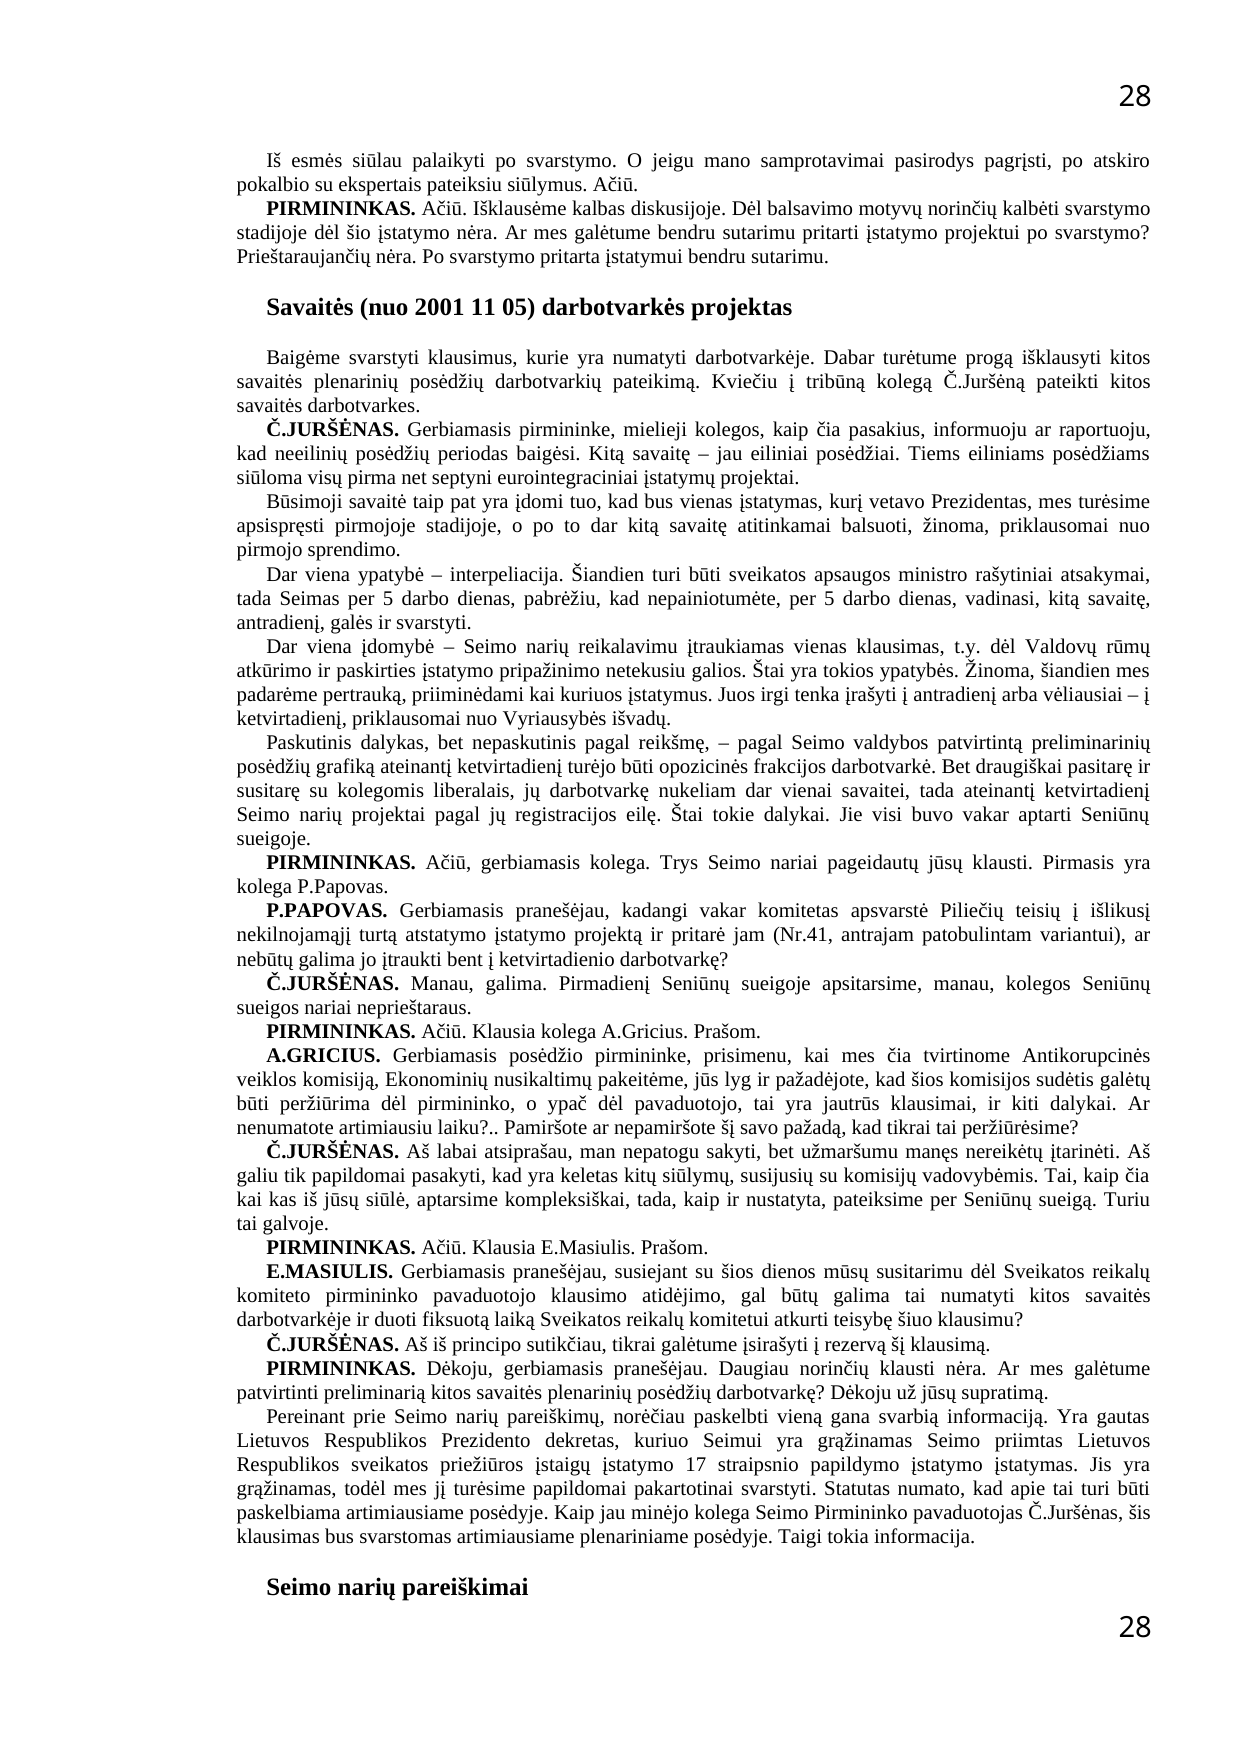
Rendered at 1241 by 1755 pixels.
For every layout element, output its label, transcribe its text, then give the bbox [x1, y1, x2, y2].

text Būsimoji savaitė taip pat yra įdomi tuo, kad bus vienas įstatymas, kurį vetavo Prezidentas, mes turėsime apsispręsti pirmojoje stadijoje, o po to dar kitą savaitę atitinkamai balsuoti, žinoma, priklausomai nuo pirmojo sprendimo. [236, 489, 1152, 561]
text Savaitės (nuo 2001 11 05) darbotvarkės projektas [236, 292, 1152, 321]
text PIRMININKAS. Ačiū, gerbiamasis kolega. Trys Seimo nariai pageidautų jūsų klausti. Pirmasis yra kolega P.Papovas. [236, 850, 1152, 898]
text Iš esmės siūlau palaikyti po svarstymo. O jeigu mano samprotavimai pasirodys pagrįsti, po atskiro pokalbio su ekspertais pateiksiu siūlymus. Ačiū. [236, 148, 1152, 196]
text Dar viena įdomybė – Seimo narių reikalavimu įtraukiamas vienas klausimas, t.y. dėl Valdovų rūmų atkūrimo ir paskirties įstatymo pripažinimo netekusiu galios. Štai yra tokios ypatybės. Žinoma, šiandien mes padarėme pertrauką, priiminėdami kai kuriuos įstatymus. Juos irgi tenka įrašyti į antradienį arba vėliausiai – į ketvirtadienį, priklausomai nuo Vyriausybės išvadų. [236, 634, 1152, 730]
text PIRMININKAS. Ačiū. Klausia kolega A.Gricius. Prašom. [236, 1019, 1152, 1043]
text Paskutinis dalykas, bet nepaskutinis pagal reikšmę, – pagal Seimo valdybos patvirtintą preliminarinių posėdžių grafiką ateinantį ketvirtadienį turėjo būti opozicinės frakcijos darbotvarkė. Bet draugiškai pasitarę ir susitarę su kolegomis liberalais, jų darbotvarkę nukeliam dar vienai savaitei, tada ateinantį ketvirtadienį Seimo narių projektai pagal jų registracijos eilę. Štai tokie dalykai. Jie visi buvo vakar aptarti Seniūnų sueigoje. [236, 730, 1152, 850]
text Č.JURŠĖNAS. Aš labai atsiprašau, man nepatogu sakyti, bet užmaršumu manęs nereikėtų įtarinėti. Aš galiu tik papildomai pasakyti, kad yra keletas kitų siūlymų, susijusių su komisijų vadovybėmis. Tai, kaip čia kai kas iš jūsų siūlė, aptarsime kompleksiškai, tada, kaip ir nustatyta, pateiksime per Seniūnų sueigą. Turiu tai galvoje. [236, 1139, 1152, 1235]
text Seimo narių pareiškimai [236, 1572, 1152, 1601]
text PIRMININKAS. Ačiū. Išklausėme kalbas diskusijoje. Dėl balsavimo motyvų norinčių kalbėti svarstymo stadijoje dėl šio įstatymo nėra. Ar mes galėtume bendru sutarimu pritarti įstatymo projektui po svarstymo? Prieštaraujančių nėra. Po svarstymo pritarta įstatymui bendru sutarimu. [236, 196, 1152, 268]
text Baigėme svarstyti klausimus, kurie yra numatyti darbotvarkėje. Dabar turėtume progą išklausyti kitos savaitės plenarinių posėdžių darbotvarkių pateikimą. Kviečiu į tribūną kolegą Č.Juršėną pateikti kitos savaitės darbotvarkes. [236, 345, 1152, 417]
text E.MASIULIS. Gerbiamasis pranešėjau, susiejant su šios dienos mūsų susitarimu dėl Sveikatos reikalų komiteto pirmininko pavaduotojo klausimo atidėjimo, gal būtų galima tai numatyti kitos savaitės darbotvarkėje ir duoti fiksuotą laiką Sveikatos reikalų komitetui atkurti teisybę šiuo klausimu? [236, 1259, 1152, 1331]
text PIRMININKAS. Dėkoju, gerbiamasis pranešėjau. Daugiau norinčių klausti nėra. Ar mes galėtume patvirtinti preliminarią kitos savaitės plenarinių posėdžių darbotvarkę? Dėkoju už jūsų supratimą. [236, 1356, 1152, 1404]
text Č.JURŠĖNAS. Manau, galima. Pirmadienį Seniūnų sueigoje apsitarsime, manau, kolegos Seniūnų sueigos nariai neprieštaraus. [236, 971, 1152, 1019]
text PIRMININKAS. Ačiū. Klausia E.Masiulis. Prašom. [236, 1235, 1152, 1259]
text Č.JURŠĖNAS. Gerbiamasis pirmininke, mielieji kolegos, kaip čia pasakius, informuoju ar raportuoju, kad neeilinių posėdžių periodas baigėsi. Kitą savaitę – jau eiliniai posėdžiai. Tiems eiliniams posėdžiams siūloma visų pirma net septyni eurointegraciniai įstatymų projektai. [236, 417, 1152, 489]
text Č.JURŠĖNAS. Aš iš principo sutikčiau, tikrai galėtume įsirašyti į rezervą šį klausimą. [236, 1331, 1152, 1356]
text P.PAPOVAS. Gerbiamasis pranešėjau, kadangi vakar komitetas apsvarstė Piliečių teisių į išlikusį nekilnojamąjį turtą atstatymo įstatymo projektą ir pritarė jam (Nr.41, antrajam patobulintam variantui), ar nebūtų galima jo įtraukti bent į ketvirtadienio darbotvarkę? [236, 898, 1152, 971]
text Pereinant prie Seimo narių pareiškimų, norėčiau paskelbti vieną gana svarbią informaciją. Yra gautas Lietuvos Respublikos Prezidento dekretas, kuriuo Seimui yra grąžinamas Seimo priimtas Lietuvos Respublikos sveikatos priežiūros įstaigų įstatymo 17 straipsnio papildymo įstatymo įstatymas. Jis yra grąžinamas, todėl mes jį turėsime papildomai pakartotinai svarstyti. Statutas numato, kad apie tai turi būti paskelbiama artimiausiame posėdyje. Kaip jau minėjo kolega Seimo Pirmininko pavaduotojas Č.Juršėnas, šis klausimas bus svarstomas artimiausiame plenariniame posėdyje. Taigi tokia informacija. [236, 1404, 1152, 1548]
text A.GRICIUS. Gerbiamasis posėdžio pirmininke, prisimenu, kai mes čia tvirtinome Antikorupcinės veiklos komisiją, Ekonominių nusikaltimų pakeitėme, jūs lyg ir pažadėjote, kad šios komisijos sudėtis galėtų būti peržiūrima dėl pirmininko, o ypač dėl pavaduotojo, tai yra jautrūs klausimai, ir kiti dalykai. Ar nenumatote artimiausiu laiku?.. Pamiršote ar nepamiršote šį savo pažadą, kad tikrai tai peržiūrėsime? [236, 1043, 1152, 1139]
text Dar viena ypatybė – interpeliacija. Šiandien turi būti sveikatos apsaugos ministro rašytiniai atsakymai, tada Seimas per 5 darbo dienas, pabrėžiu, kad nepainiotumėte, per 5 darbo dienas, vadinasi, kitą savaitę, antradienį, galės ir svarstyti. [236, 561, 1152, 634]
